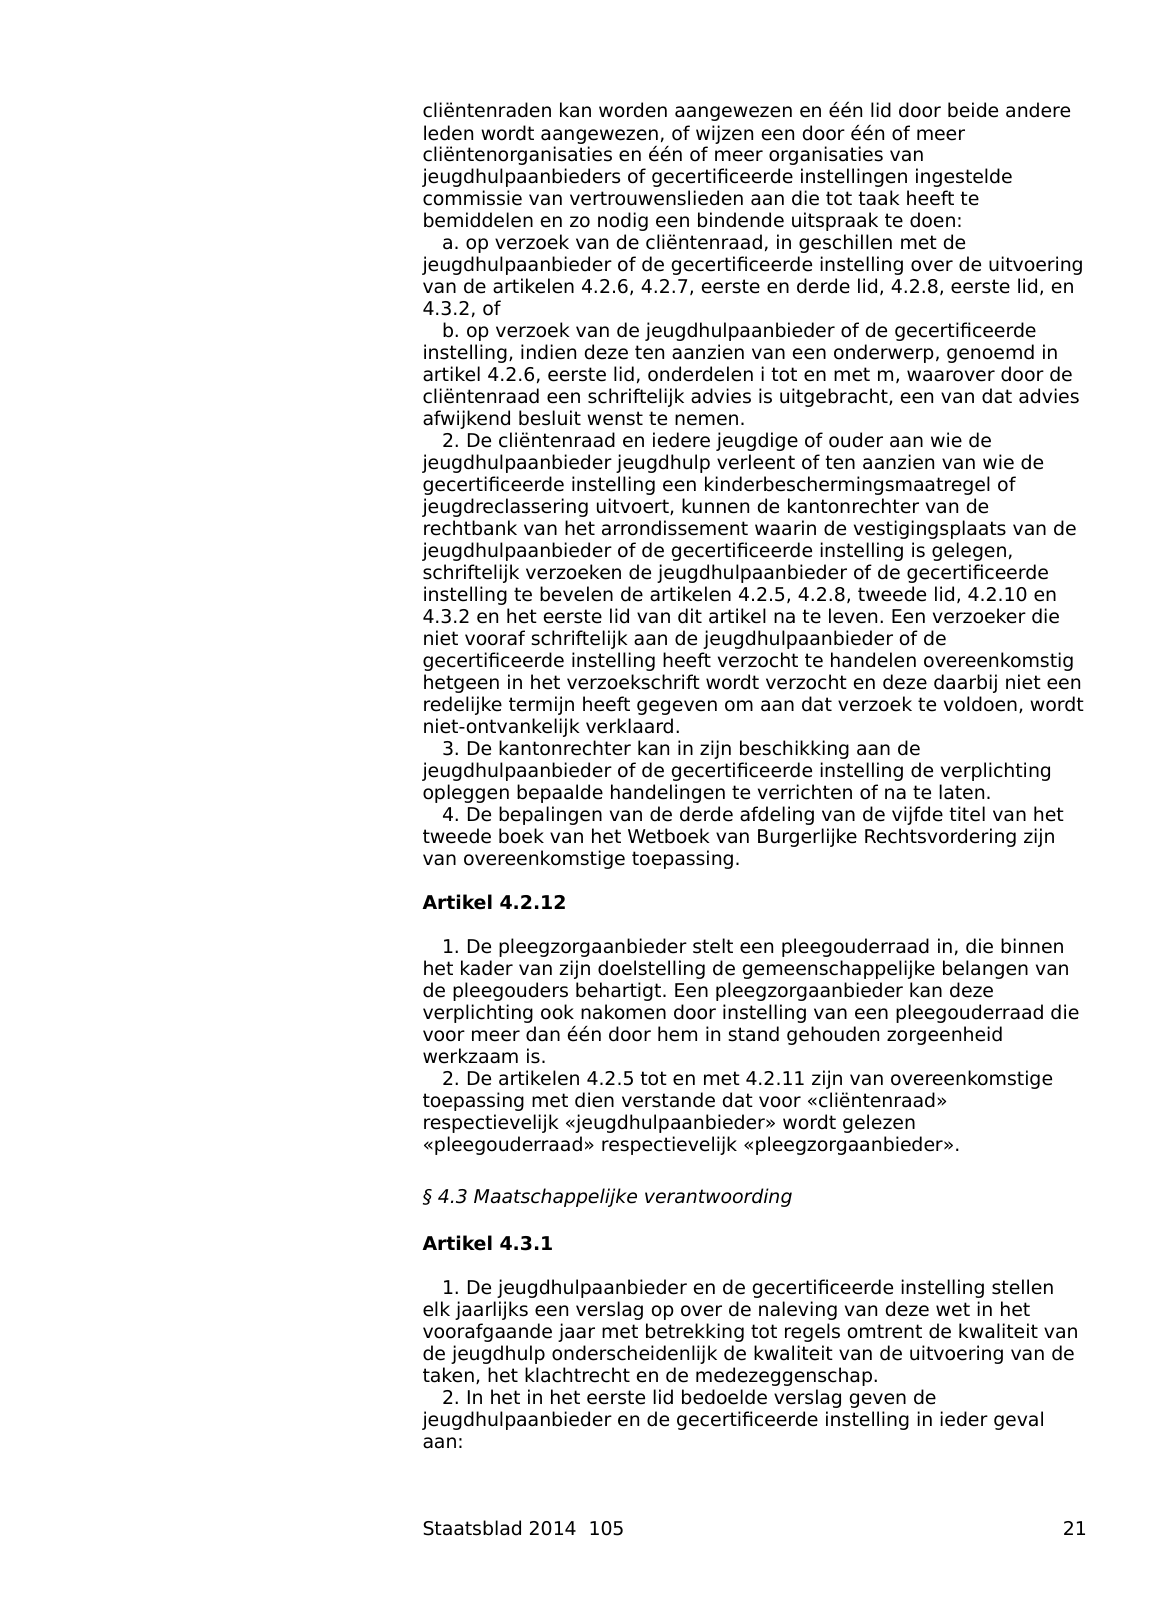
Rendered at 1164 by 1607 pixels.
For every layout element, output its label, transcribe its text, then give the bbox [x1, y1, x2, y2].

text cliëntenraden kan worden aangewezen en één lid door beide andere leden wordt aangewezen, of wijzen een door één of meer cliëntenorganisaties en één of meer organisaties van jeugdhulpaanbieders of gecertificeerde instellingen ingestelde commissie van vertrouwenslieden aan die tot taak heeft te bemiddelen en zo nodig een bindende uitspraak te doen: [422, 100, 1087, 232]
text b. op verzoek van de jeugdhulpaanbieder of de gecertificeerde instelling, indien deze ten aanzien van een onderwerp, genoemd in artikel 4.2.6, eerste lid, onderdelen i tot en met m, waarover door de cliëntenraad een schriftelijk advies is uitgebracht, een van dat advies afwijkend besluit wenst te nemen. [422, 320, 1087, 430]
text 1. De jeugdhulpaanbieder en de gecertificeerde instelling stellen elk jaarlijks een verslag op over de naleving van deze wet in het voorafgaande jaar met betrekking tot regels omtrent de kwaliteit van de jeugdhulp onderscheidenlijk de kwaliteit van de uitvoering van de taken, het klachtrecht en de medezeggenschap. [422, 1277, 1087, 1387]
text 1. De pleegzorgaanbieder stelt een pleegouderraad in, die binnen het kader van zijn doelstelling de gemeenschappelijke belangen van de pleegouders behartigt. Een pleegzorgaanbieder kan deze verplichting ook nakomen door instelling van een pleegouderraad die voor meer dan één door hem in stand gehouden zorgeenheid werkzaam is. [422, 936, 1087, 1068]
text 2. De cliëntenraad en iedere jeugdige of ouder aan wie de jeugdhulpaanbieder jeugdhulp verleent of ten aanzien van wie de gecertificeerde instelling een kinderbeschermingsmaatregel of jeugdreclassering uitvoert, kunnen de kantonrechter van de rechtbank van het arrondissement waarin de vestigingsplaats van de jeugdhulpaanbieder of de gecertificeerde instelling is gelegen, schriftelijk verzoeken de jeugdhulpaanbieder of de gecertificeerde instelling te bevelen de artikelen 4.2.5, 4.2.8, tweede lid, 4.2.10 en 4.3.2 en het eerste lid van dit artikel na te leven. Een verzoeker die niet vooraf schriftelijk aan de jeugdhulpaanbieder of de gecertificeerde instelling heeft verzocht te handelen overeenkomstig hetgeen in het verzoekschrift wordt verzocht en deze daarbij niet een redelijke termijn heeft gegeven om aan dat verzoek te voldoen, wordt niet-ontvankelijk verklaard. [422, 430, 1087, 738]
subtitle Artikel 4.2.12 [422, 892, 1087, 914]
text 2. De artikelen 4.2.5 tot en met 4.2.11 zijn van overeenkomstige toepassing met dien verstande dat voor «cliëntenraad» respectievelijk «jeugdhulpaanbieder» wordt gelezen «pleegouderraad» respectievelijk «pleegzorgaanbieder». [422, 1068, 1087, 1156]
text a. op verzoek van de cliëntenraad, in geschillen met de jeugdhulpaanbieder of de gecertificeerde instelling over de uitvoering van de artikelen 4.2.6, 4.2.7, eerste en derde lid, 4.2.8, eerste lid, en 4.3.2, of [422, 232, 1087, 320]
subtitle Artikel 4.3.1 [422, 1233, 1087, 1255]
subtitle § 4.3 Maatschappelijke verantwoording [422, 1186, 1087, 1208]
text 4. De bepalingen van de derde afdeling van de vijfde titel van het tweede boek van het Wetboek van Burgerlijke Rechtsvordering zijn van overeenkomstige toepassing. [422, 804, 1087, 870]
text 3. De kantonrechter kan in zijn beschikking aan de jeugdhulpaanbieder of de gecertificeerde instelling de verplichting opleggen bepaalde handelingen te verrichten of na te laten. [422, 738, 1087, 804]
text 2. In het in het eerste lid bedoelde verslag geven de jeugdhulpaanbieder en de gecertificeerde instelling in ieder geval aan: [422, 1387, 1087, 1453]
